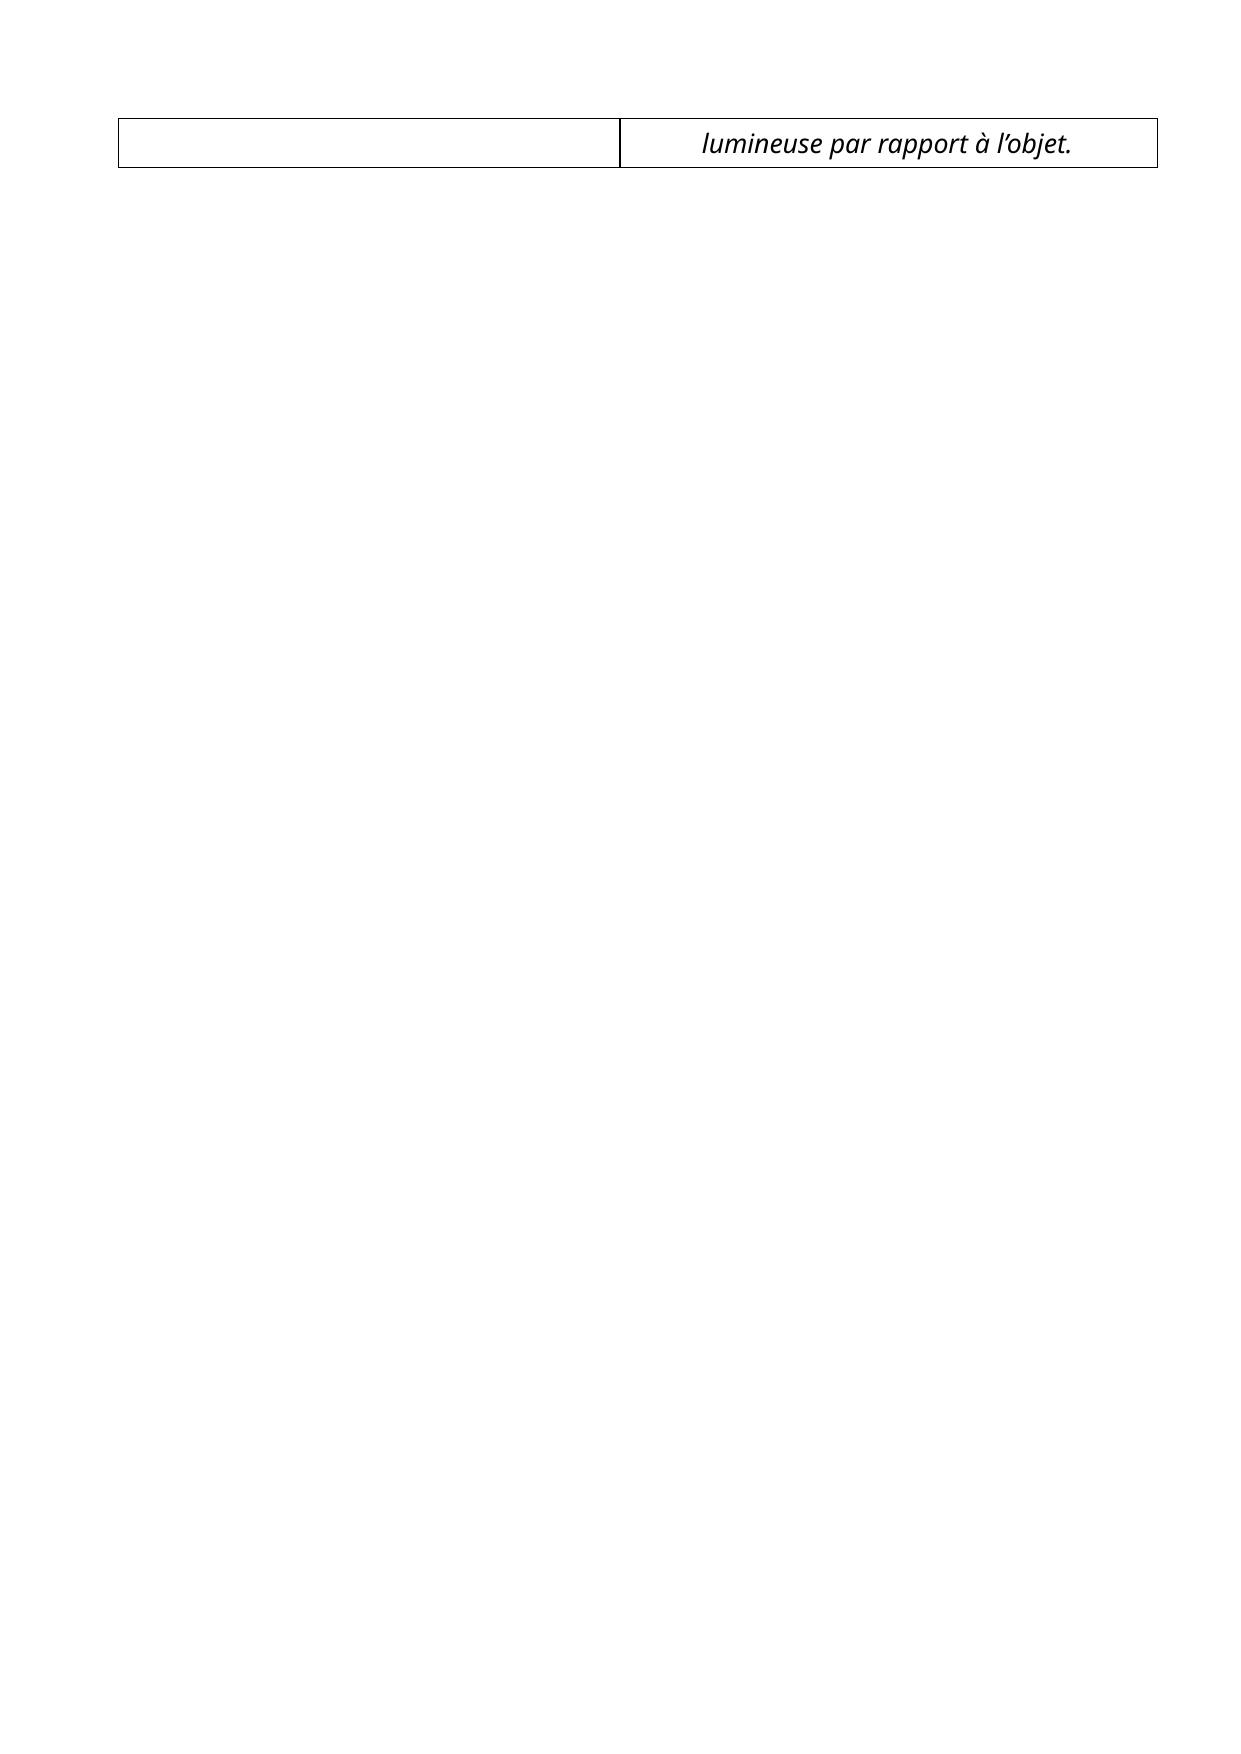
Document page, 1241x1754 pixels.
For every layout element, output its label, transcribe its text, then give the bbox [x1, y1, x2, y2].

table_cell [119, 119, 619, 167]
table_cell lumineuse par rapport à l’objet. [621, 119, 1157, 167]
